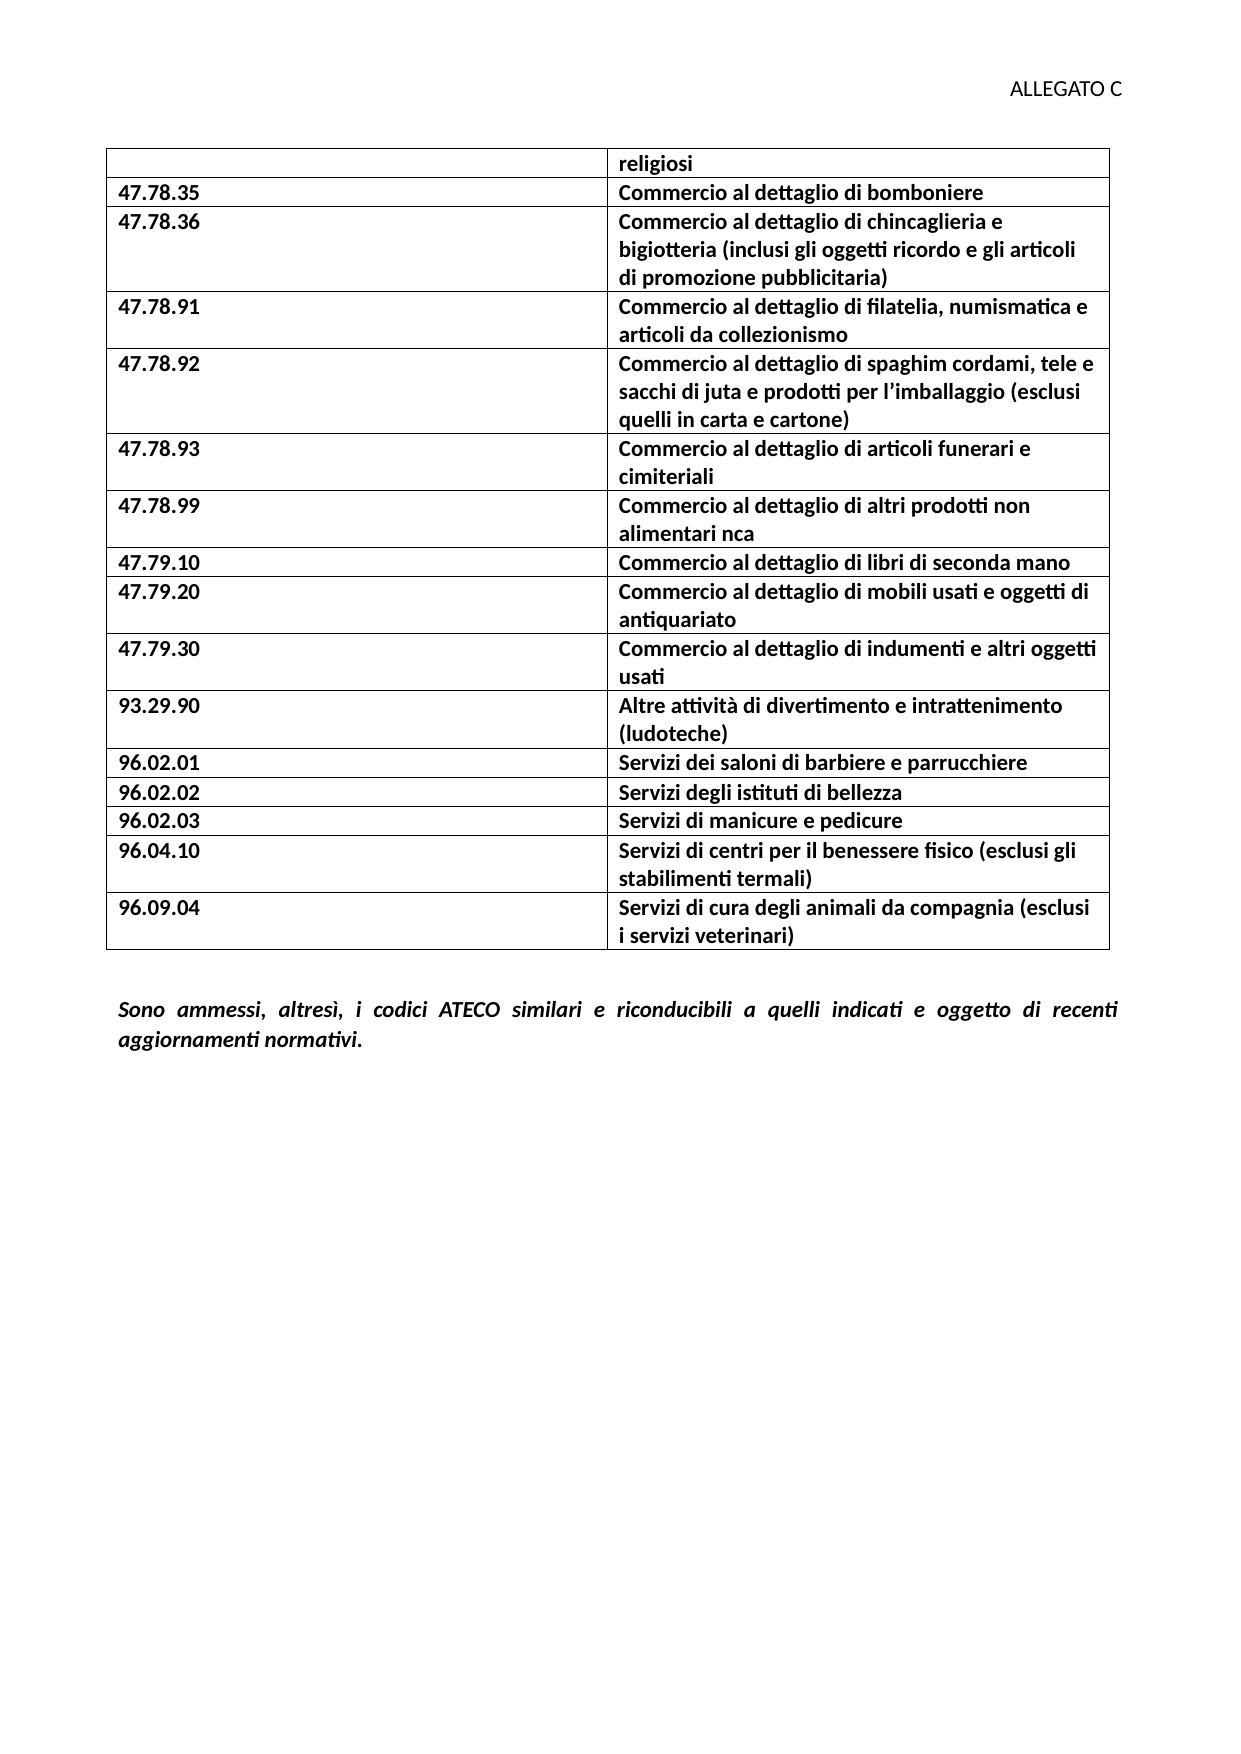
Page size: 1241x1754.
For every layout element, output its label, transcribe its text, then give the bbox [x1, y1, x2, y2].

table_cell Commercio al dettaglio di chincaglieria e bigiotteria (inclusi gli oggetti ricordo e gli articoli di promozione pubblicitaria) [608, 207, 1109, 291]
table_cell Altre attività di divertimento e intrattenimento (ludoteche) [608, 691, 1109, 747]
table_cell Commercio al dettaglio di filatelia, numismatica e articoli da collezionismo [608, 292, 1109, 348]
table_cell religiosi [608, 149, 1109, 177]
table_cell Servizi dei saloni di barbiere e parrucchiere [608, 749, 1109, 777]
table_cell Commercio al dettaglio di bomboniere [608, 178, 1109, 206]
text Sono ammessi, altresì, i codici ATECO similari e riconducibili a quelli indicati e oggetto di recenti aggiornamenti normativi. [118, 996, 1122, 1053]
table_cell 47.78.93 [107, 434, 607, 490]
table_cell 47.78.36 [107, 207, 607, 291]
table_cell [107, 149, 607, 177]
table_cell Servizi di centri per il benessere fisico (esclusi gli stabilimenti termali) [608, 836, 1109, 892]
table_cell 47.78.91 [107, 292, 607, 348]
table_cell 47.78.92 [107, 349, 607, 433]
table_cell 47.78.99 [107, 491, 607, 547]
table_cell Servizi degli istituti di bellezza [608, 778, 1109, 806]
table_cell 96.02.03 [107, 807, 607, 835]
table_cell 93.29.90 [107, 691, 607, 747]
table_cell Commercio al dettaglio di mobili usati e oggetti di antiquariato [608, 577, 1109, 633]
table_cell 96.04.10 [107, 836, 607, 892]
table_cell 96.09.04 [107, 893, 607, 949]
table_cell Commercio al dettaglio di libri di seconda mano [608, 548, 1109, 576]
table_cell Servizi di manicure e pedicure [608, 807, 1109, 835]
table_cell Servizi di cura degli animali da compagnia (esclusi i servizi veterinari) [608, 893, 1109, 949]
table_cell 47.79.20 [107, 577, 607, 633]
table_cell 47.79.30 [107, 634, 607, 690]
table_cell 96.02.01 [107, 749, 607, 777]
table_cell Commercio al dettaglio di articoli funerari e cimiteriali [608, 434, 1109, 490]
table_cell Commercio al dettaglio di indumenti e altri oggetti usati [608, 634, 1109, 690]
table_cell Commercio al dettaglio di altri prodotti non alimentari nca [608, 491, 1109, 547]
table_cell 47.78.35 [107, 178, 607, 206]
table_cell 47.79.10 [107, 548, 607, 576]
table_cell 96.02.02 [107, 778, 607, 806]
table_cell Commercio al dettaglio di spaghim cordami, tele e sacchi di juta e prodotti per l’imballaggio (esclusi quelli in carta e cartone) [608, 349, 1109, 433]
